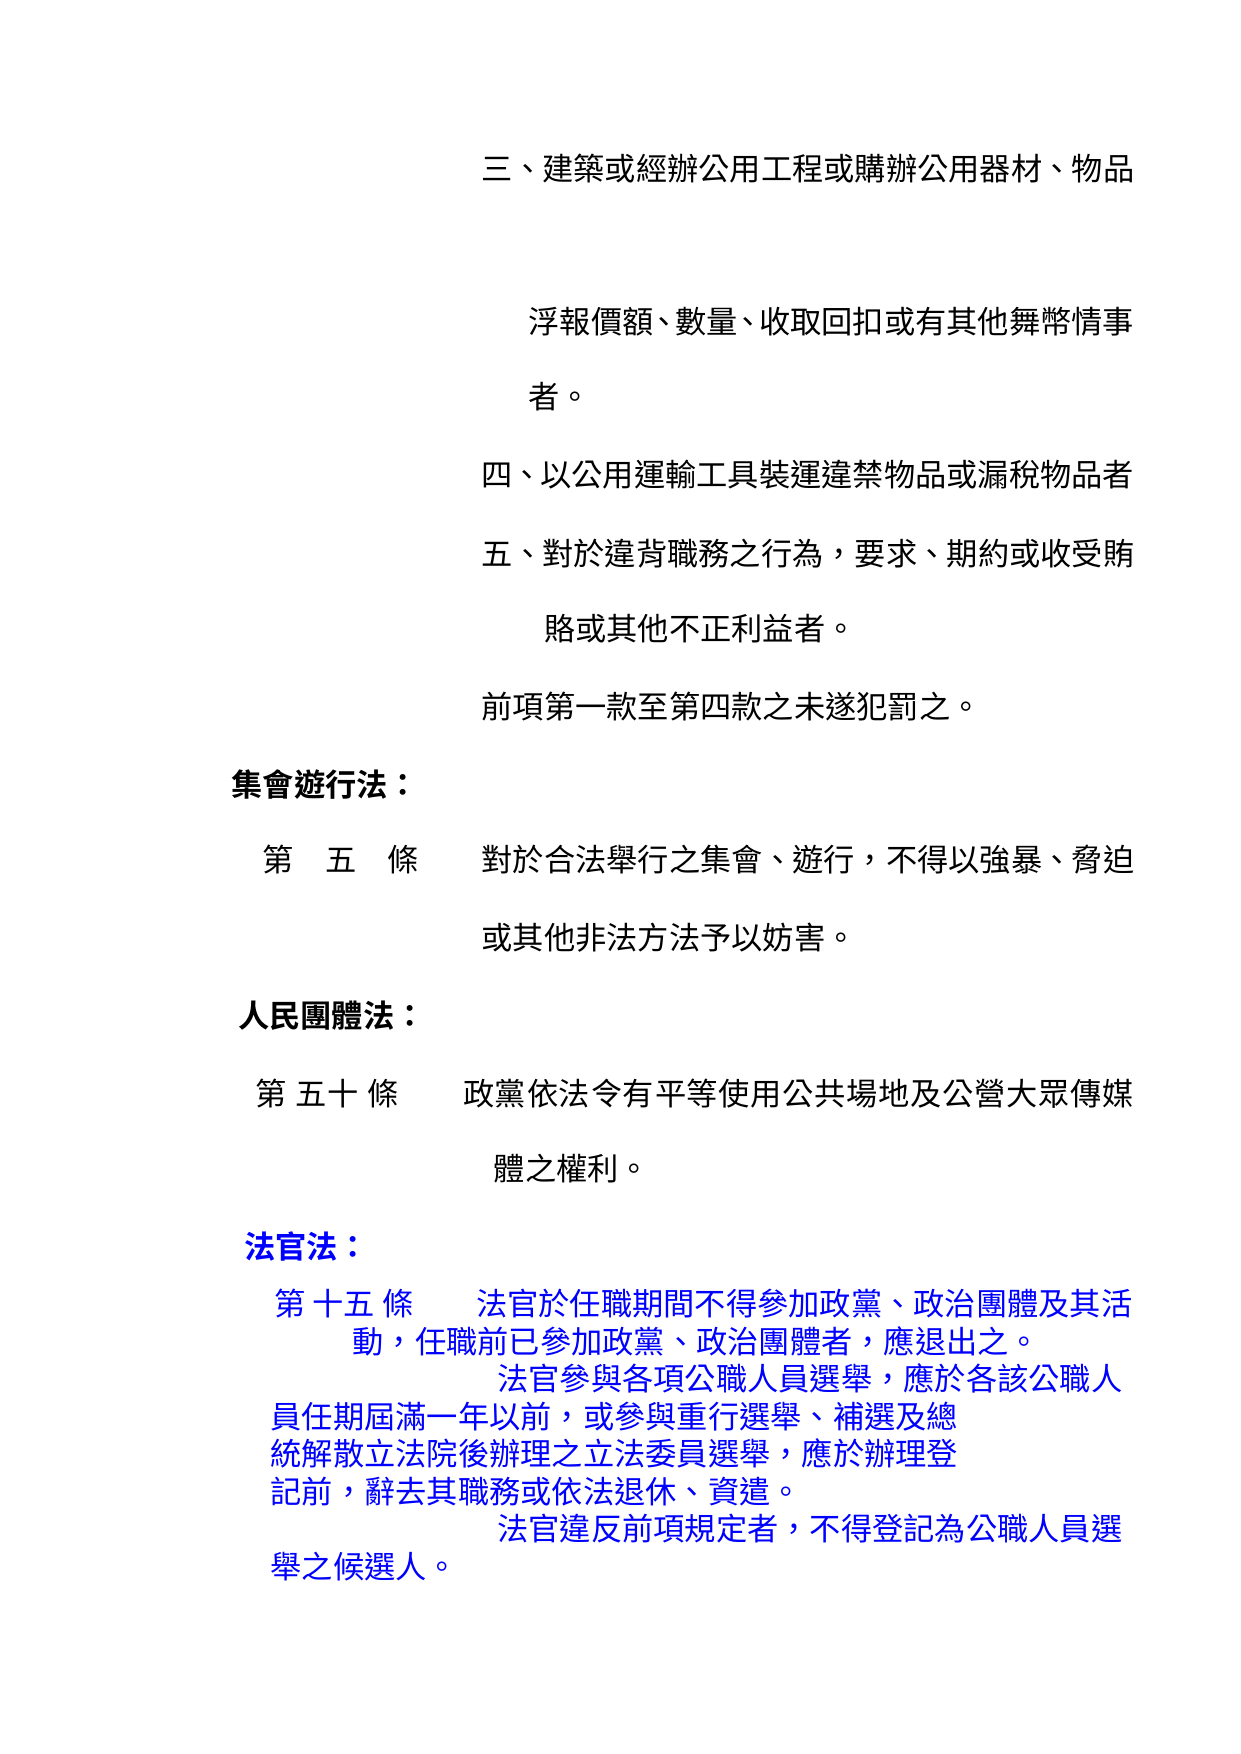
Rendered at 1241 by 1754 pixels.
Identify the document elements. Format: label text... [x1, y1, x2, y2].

text 前項第一款至第四款之未遂犯罰之。 [481, 667, 1134, 742]
text 員任期屆滿一年以前，或參與重行選舉、補選及總 [106, 1398, 1134, 1436]
text 舉之候選人。 [106, 1548, 1134, 1586]
text 法官法： [106, 1208, 1134, 1283]
text 第 五十 條 政黨依法令有平等使用公共場地及公營大眾傳媒體之權利。 [238, 1054, 1134, 1204]
text 記前，辭去其職務或依法退休、資遣。 [106, 1473, 1134, 1511]
text 第 十五 條 法官於任職期間不得參加政黨、政治團體及其活 [274, 1286, 1134, 1323]
text 法官違反前項規定者，不得登記為公職人員選 [497, 1511, 1134, 1548]
text 統解散立法院後辦理之立法委員選舉，應於辦理登 [106, 1436, 1134, 1473]
text 第 四 條 有下列行為之一者，處無期徒刑或十年以上有期徒刑，得併科新台幣一億元以下罰金： 一、竊取或侵占公用或公有器材、財物者。 二、藉勢或藉端勒索、勒徵、強占或強募財物者。 三、建築或經辦公用工程或購辦公用器材、物品， [263, 129, 1134, 279]
text 人民團體法： [238, 976, 1134, 1051]
text 法官參與各項公職人員選舉，應於各該公職人 [497, 1361, 1134, 1398]
text 集會遊行法： 第 五 條 對於合法舉行之集會、遊行，不得以強暴、脅迫 [231, 745, 1134, 895]
text 五、對於違背職務之行為，要求、期約或收受賄賂或其他不正利益者。 [481, 514, 1134, 664]
text 浮報價額、數量、收取回扣或有其他舞幣情事者。 [528, 283, 1134, 433]
text 四、以公用運輸工具裝運違禁物品或漏稅物品者。 [481, 436, 1134, 511]
text 或其他非法方法予以妨害。 [231, 898, 1134, 973]
text 動，任職前已參加政黨、政治團體者，應退出之。 [274, 1323, 1134, 1361]
